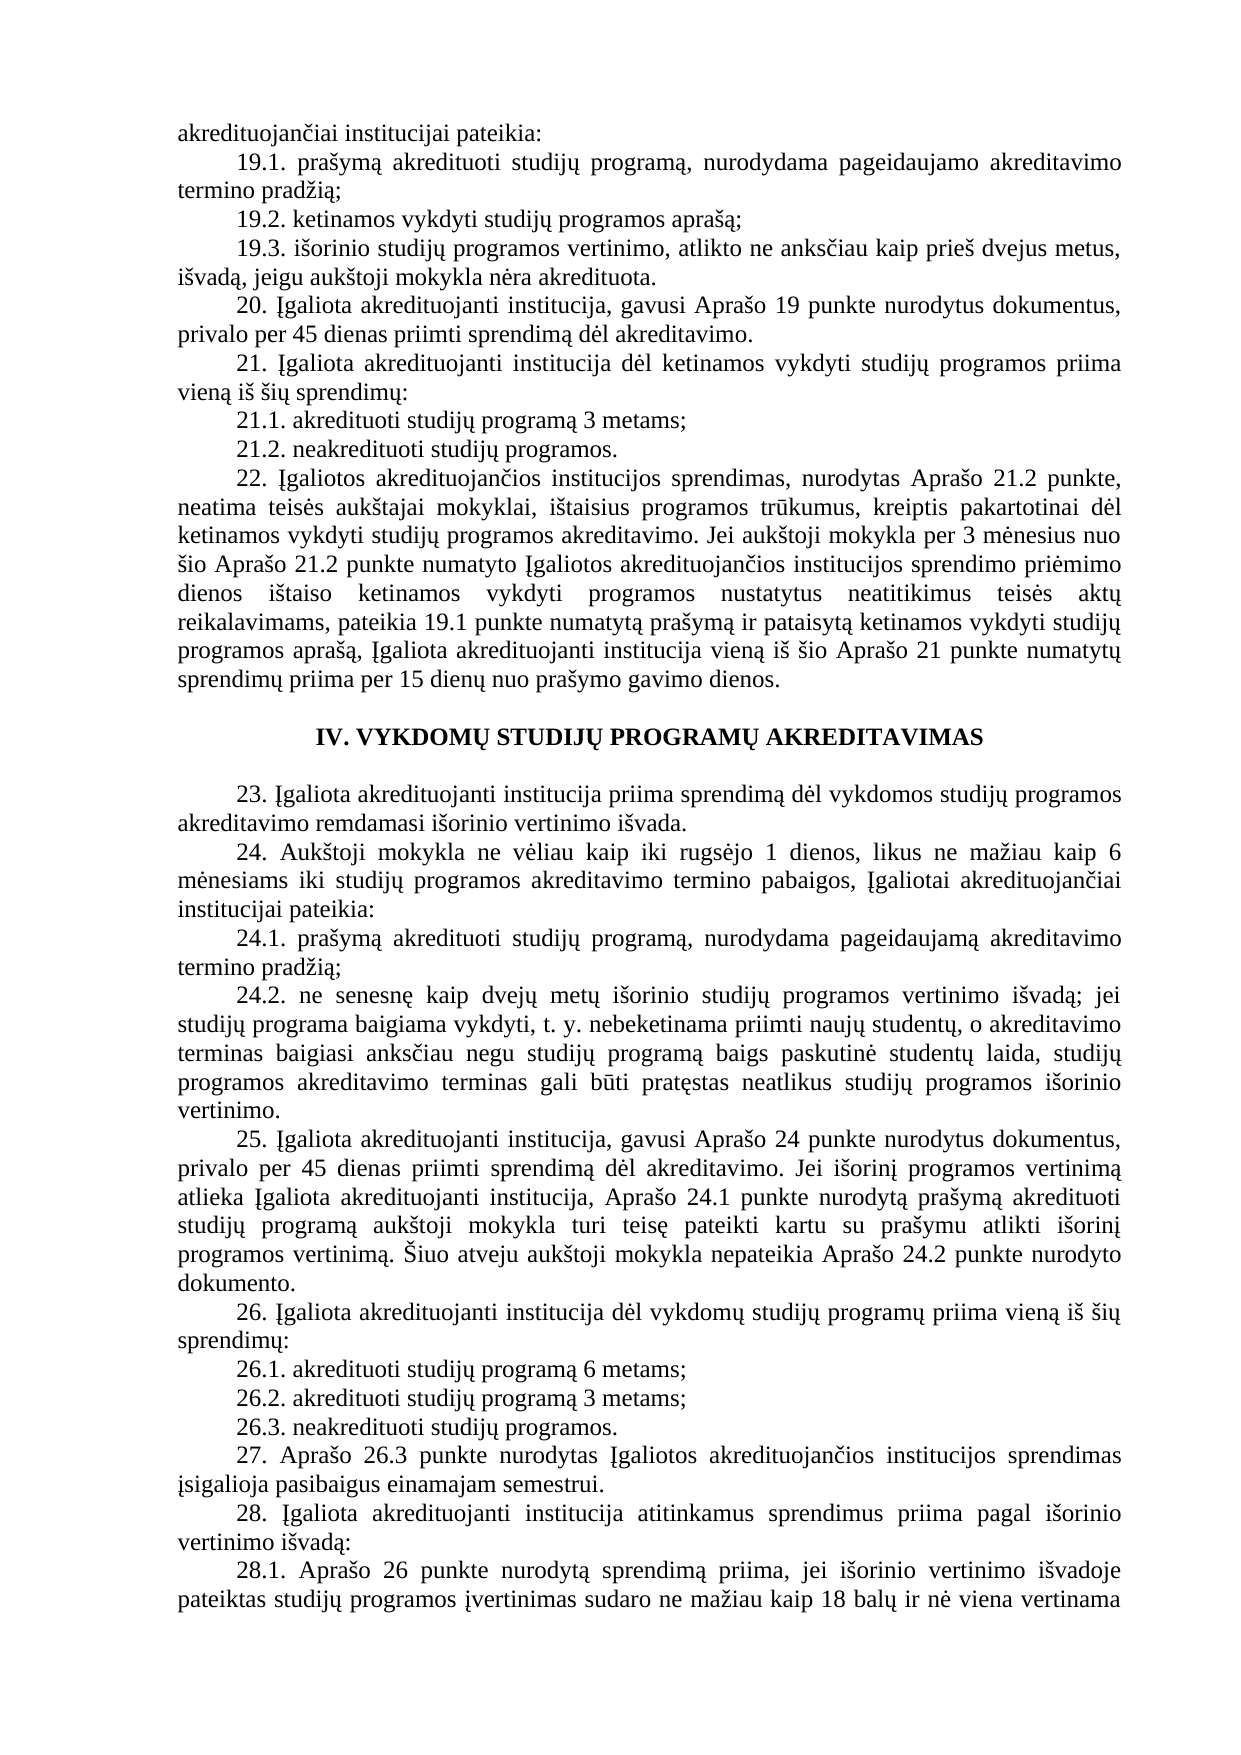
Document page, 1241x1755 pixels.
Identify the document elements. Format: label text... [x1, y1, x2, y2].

text akredituojančiai institucijai pateikia: [177, 118, 1122, 147]
text 26.3. neakredituoti studijų programos. [177, 1412, 1122, 1441]
text 24.1. prašymą akredituoti studijų programą, nurodydama pageidaujamą akreditavimo termino pradžią; [177, 923, 1122, 981]
text IV. VYKDOMŲ STUDIJŲ PROGRAMŲ AKREDITAVIMAS [177, 722, 1122, 751]
text 21.1. akredituoti studijų programą 3 metams; [177, 406, 1122, 434]
text 19.3. išorinio studijų programos vertinimo, atlikto ne anksčiau kaip prieš dvejus metus, išvadą, jeigu aukštoji mokykla nėra akredituota. [177, 233, 1122, 291]
text 23. Įgaliota akredituojanti institucija priima sprendimą dėl vykdomos studijų programos akreditavimo remdamasi išorinio vertinimo išvada. [177, 779, 1122, 837]
text 26.1. akredituoti studijų programą 6 metams; [177, 1354, 1122, 1383]
text 24. Aukštoji mokykla ne vėliau kaip iki rugsėjo 1 dienos, likus ne mažiau kaip 6 mėnesiams iki studijų programos akreditavimo termino pabaigos, Įgaliotai akredituojančiai institucijai pateikia: [177, 837, 1122, 923]
text 21. Įgaliota akredituojanti institucija dėl ketinamos vykdyti studijų programos priima vieną iš šių sprendimų: [177, 348, 1122, 406]
text 26. Įgaliota akredituojanti institucija dėl vykdomų studijų programų priima vieną iš šių sprendimų: [177, 1297, 1122, 1354]
text 28.1. Aprašo 26 punkte nurodytą sprendimą priima, jei išorinio vertinimo išvadoje pateiktas studijų programos įvertinimas sudaro ne mažiau kaip 18 balų ir nė viena vertinama [177, 1556, 1122, 1613]
text 28. Įgaliota akredituojanti institucija atitinkamus sprendimus priima pagal išorinio vertinimo išvadą: [177, 1498, 1122, 1556]
text 19.1. prašymą akredituoti studijų programą, nurodydama pageidaujamo akreditavimo termino pradžią; [177, 147, 1122, 204]
text 21.2. neakredituoti studijų programos. [177, 434, 1122, 463]
text 20. Įgaliota akredituojanti institucija, gavusi Aprašo 19 punkte nurodytus dokumentus, privalo per 45 dienas priimti sprendimą dėl akreditavimo. [177, 291, 1122, 348]
text 25. Įgaliota akredituojanti institucija, gavusi Aprašo 24 punkte nurodytus dokumentus, privalo per 45 dienas priimti sprendimą dėl akreditavimo. Jei išorinį programos vertinimą atlieka Įgaliota akredituojanti institucija, Aprašo 24.1 punkte nurodytą prašymą akredituoti studijų programą aukštoji mokykla turi teisę pateikti kartu su prašymu atlikti išorinį programos vertinimą. Šiuo atveju aukštoji mokykla nepateikia Aprašo 24.2 punkte nurodyto dokumento. [177, 1124, 1122, 1297]
text 22. Įgaliotos akredituojančios institucijos sprendimas, nurodytas Aprašo 21.2 punkte, neatima teisės aukštajai mokyklai, ištaisius programos trūkumus, kreiptis pakartotinai dėl ketinamos vykdyti studijų programos akreditavimo. Jei aukštoji mokykla per 3 mėnesius nuo šio Aprašo 21.2 punkte numatyto Įgaliotos akredituojančios institucijos sprendimo priėmimo dienos ištaiso ketinamos vykdyti programos nustatytus neatitikimus teisės aktų reikalavimams, pateikia 19.1 punkte numatytą prašymą ir pataisytą ketinamos vykdyti studijų programos aprašą, Įgaliota akredituojanti institucija vieną iš šio Aprašo 21 punkte numatytų sprendimų priima per 15 dienų nuo prašymo gavimo dienos. [177, 463, 1122, 693]
text 19.2. ketinamos vykdyti studijų programos aprašą; [177, 204, 1122, 233]
text 27. Aprašo 26.3 punkte nurodytas Įgaliotos akredituojančios institucijos sprendimas įsigalioja pasibaigus einamajam semestrui. [177, 1441, 1122, 1498]
text 26.2. akredituoti studijų programą 3 metams; [177, 1383, 1122, 1412]
text 24.2. ne senesnę kaip dvejų metų išorinio studijų programos vertinimo išvadą; jei studijų programa baigiama vykdyti, t. y. nebeketinama priimti naujų studentų, o akreditavimo terminas baigiasi anksčiau negu studijų programą baigs paskutinė studentų laida, studijų programos akreditavimo terminas gali būti pratęstas neatlikus studijų programos išorinio vertinimo. [177, 981, 1122, 1124]
